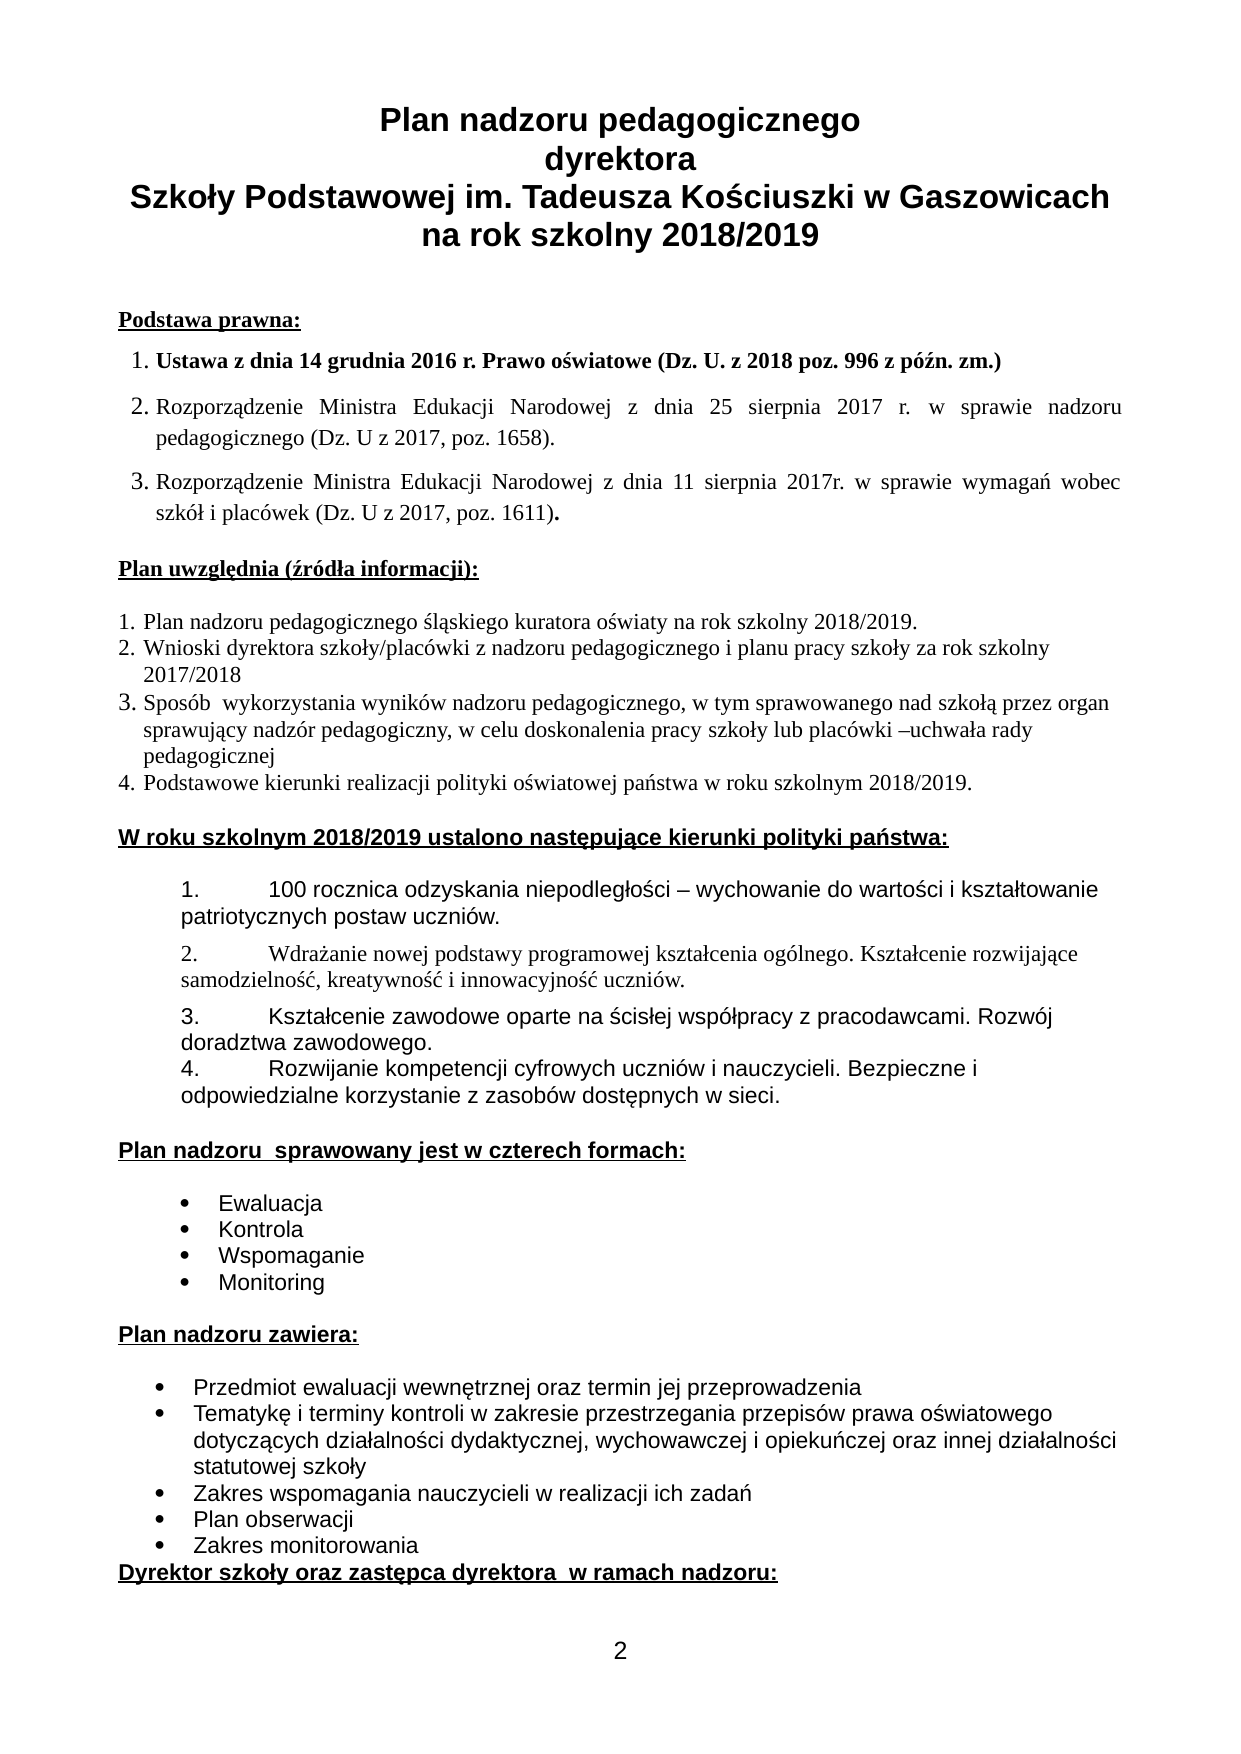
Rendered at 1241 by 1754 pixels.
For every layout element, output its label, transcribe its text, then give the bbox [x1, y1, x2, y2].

text W roku szkolnym 2018/2019 ustalono następujące kierunki polityki państwa: [118, 824, 1122, 850]
list Wdrażanie nowej podstawy programowej kształcenia ogólnego. Kształcenie rozwijające samodzielność, kreatywność i innowacyjność uczniów. [181, 939, 1122, 992]
list Rozwijanie kompetencji cyfrowych uczniów i nauczycieli. Bezpieczne i odpowiedzialne korzystanie z zasobów dostępnych w sieci. [181, 1055, 1122, 1108]
text Plan uwzględnia (źródła informacji): [118, 555, 1122, 582]
list Plan nadzoru pedagogicznego śląskiego kuratora oświaty na rok szkolny 2018/2019. [118, 608, 1122, 634]
list Sposób wykorzystania wyników nadzoru pedagogicznego, w tym sprawowanego nad szkołą przez organ sprawujący nadzór pedagogiczny, w celu doskonalenia pracy szkoły lub placówki –uchwała rady pedagogicznej [118, 687, 1122, 769]
list Plan obserwacji [156, 1506, 1122, 1532]
text dyrektora [118, 138, 1122, 177]
list Kształcenie zawodowe oparte na ścisłej współpracy z pracodawcami. Rozwój doradztwa zawodowego. [181, 1003, 1122, 1055]
list Ewaluacja [181, 1189, 1122, 1216]
text Plan nadzoru pedagogicznego [118, 100, 1122, 138]
list Zakres monitorowania [156, 1532, 1122, 1558]
list Wnioski dyrektora szkoły/placówki z nadzoru pedagogicznego i planu pracy szkoły za rok szkolny 2017/2018 [118, 634, 1122, 687]
text Podstawa prawna: [118, 307, 1122, 333]
list Zakres wspomagania nauczycieli w realizacji ich zadań [156, 1479, 1122, 1506]
list Kontrola [181, 1216, 1122, 1242]
list Tematykę i terminy kontroli w zakresie przestrzegania przepisów prawa oświatowego dotyczących działalności dydaktycznej, wychowawczej i opiekuńczej oraz innej działalności statutowej szkoły [156, 1400, 1122, 1479]
text Szkoły Podstawowej im. Tadeusza Kościuszki w Gaszowicach [118, 177, 1122, 215]
list Ustawa z dnia 14 grudnia 2016 r. Prawo oświatowe (Dz. U. z 2018 poz. 996 z późn. zm.) [131, 345, 1122, 374]
text Plan nadzoru sprawowany jest w czterech formach: [118, 1137, 1122, 1163]
list 100 rocznica odzyskania niepodległości – wychowanie do wartości i kształtowanie patriotycznych postaw uczniów. [181, 876, 1122, 929]
list Przedmiot ewaluacji wewnętrznej oraz termin jej przeprowadzenia [156, 1374, 1122, 1400]
list Rozporządzenie Ministra Edukacji Narodowej z dnia 11 sierpnia 2017r. w sprawie wymagań wobec szkół i placówek (Dz. U z 2017, poz. 1611). [131, 466, 1122, 525]
list Podstawowe kierunki realizacji polityki oświatowej państwa w roku szkolnym 2018/2019. [118, 769, 1122, 795]
list Wspomaganie [181, 1242, 1122, 1269]
text Plan nadzoru zawiera: [118, 1321, 1122, 1348]
list Monitoring [181, 1269, 1122, 1295]
list Rozporządzenie Ministra Edukacji Narodowej z dnia 25 sierpnia 2017 r. w sprawie nadzoru pedagogicznego (Dz. U z 2017, poz. 1658). [131, 391, 1122, 450]
text Dyrektor szkoły oraz zastępca dyrektora w ramach nadzoru: [118, 1558, 1122, 1585]
text na rok szkolny 2018/2019 [118, 215, 1122, 254]
